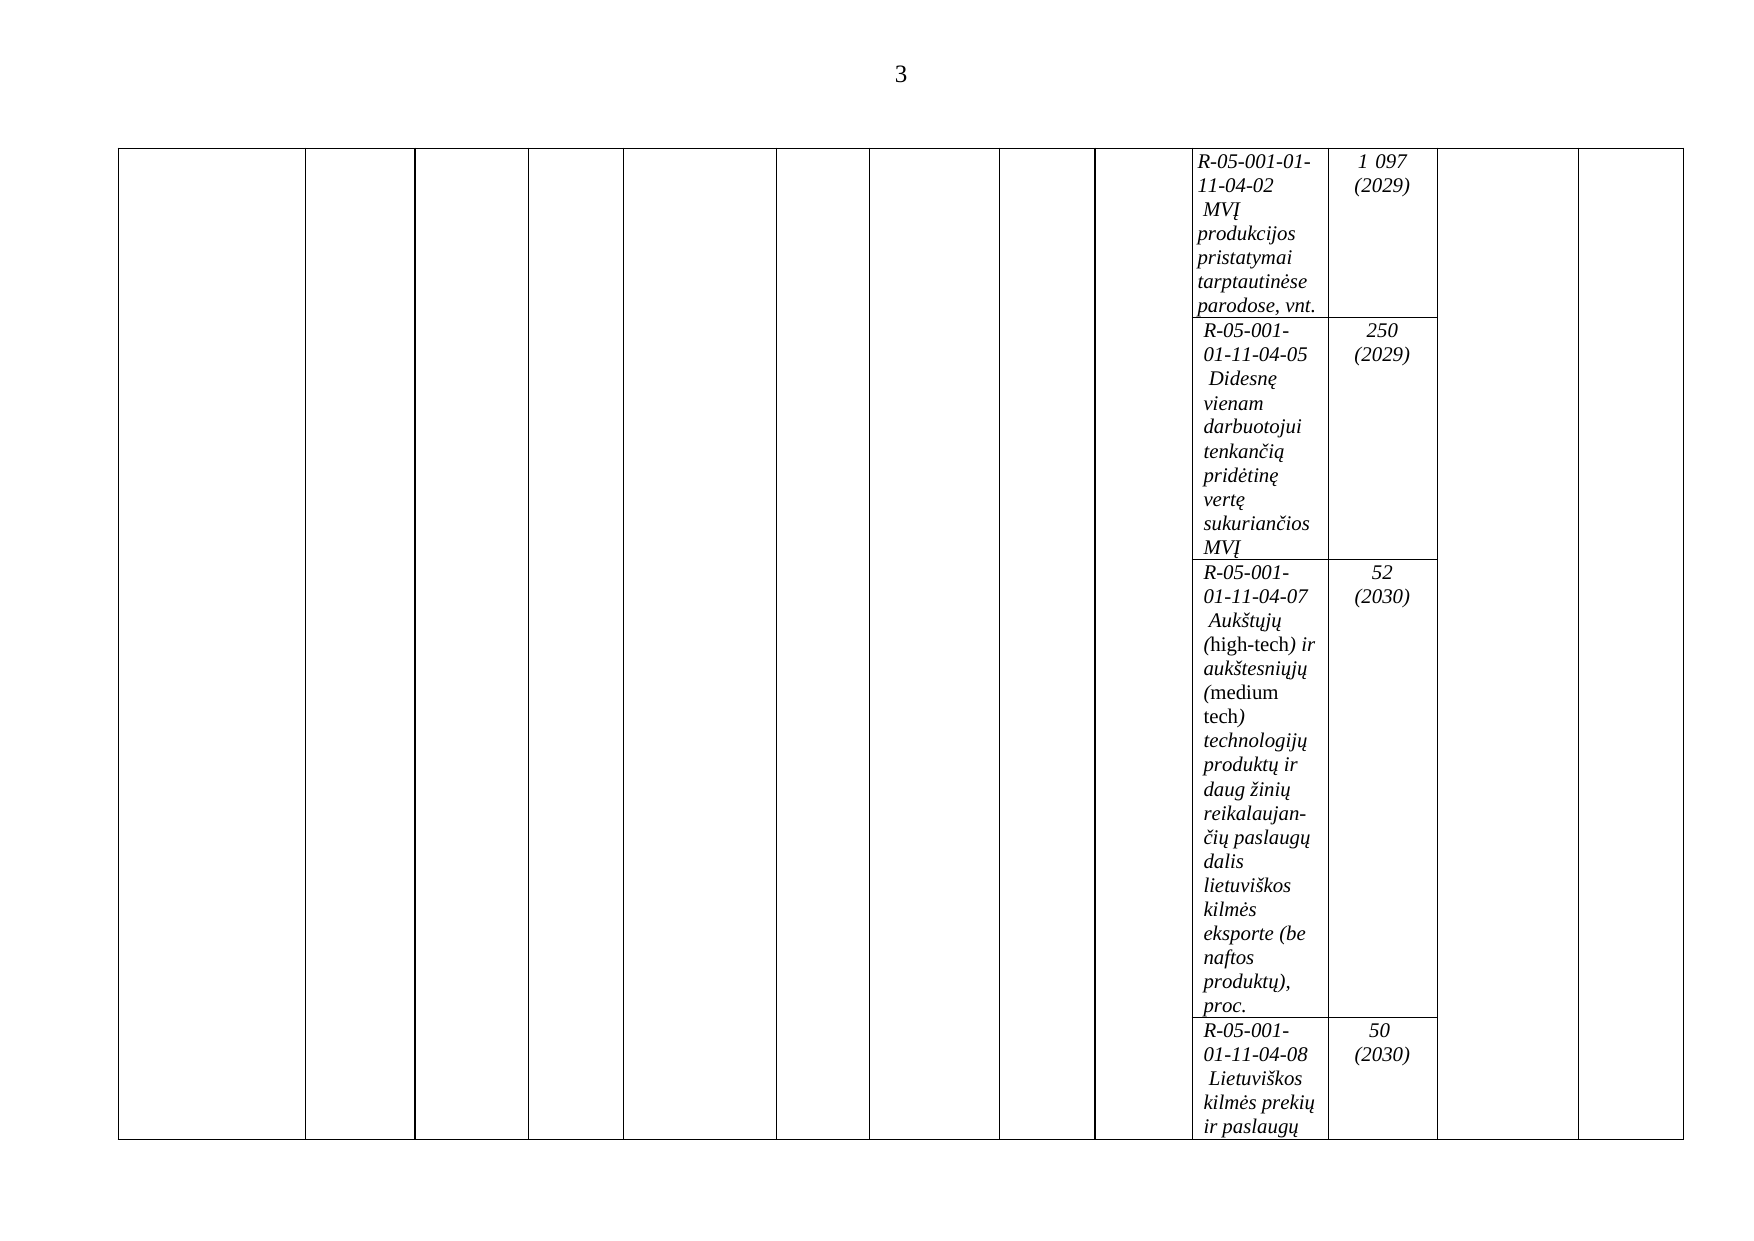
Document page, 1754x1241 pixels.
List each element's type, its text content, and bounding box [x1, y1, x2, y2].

table_cell [1438, 149, 1578, 1138]
table_cell [1096, 149, 1192, 1138]
table_cell 1 097 (2029) [1329, 149, 1437, 317]
table_cell R-05-001-01-11-04-08 Lietuviškos kilmės prekių ir paslaugų [1193, 1018, 1328, 1138]
table_cell [416, 149, 528, 1138]
table_cell [870, 149, 999, 1138]
table_cell [529, 149, 623, 1138]
table_cell R-05-001-01-11-04-02 MVĮ produkcijos pristatymai tarptautinėse parodose, vnt. [1193, 149, 1328, 317]
table_cell [306, 149, 414, 1138]
table_cell [624, 149, 776, 1138]
table_cell 250 (2029) [1329, 318, 1437, 559]
table_cell 52 (2030) [1329, 560, 1437, 1017]
table_cell R-05-001-01-11-04-07 Aukštųjų (high-tech) ir aukštesniųjų (medium tech) technologijų produktų ir daug žinių reikalaujan-čių paslaugų dalis lietuviškos kilmės eksporte (be naftos produktų), proc. [1193, 560, 1328, 1017]
table_cell R-05-001-01-11-04-05 Didesnę vienam darbuotojui tenkančią pridėtinę vertę sukuriančios MVĮ [1193, 318, 1328, 559]
table_cell [1000, 149, 1094, 1138]
table_cell [777, 149, 869, 1138]
table_cell 50 (2030) [1329, 1018, 1437, 1138]
table_cell [119, 149, 305, 1138]
table_cell - [1579, 149, 1683, 1138]
